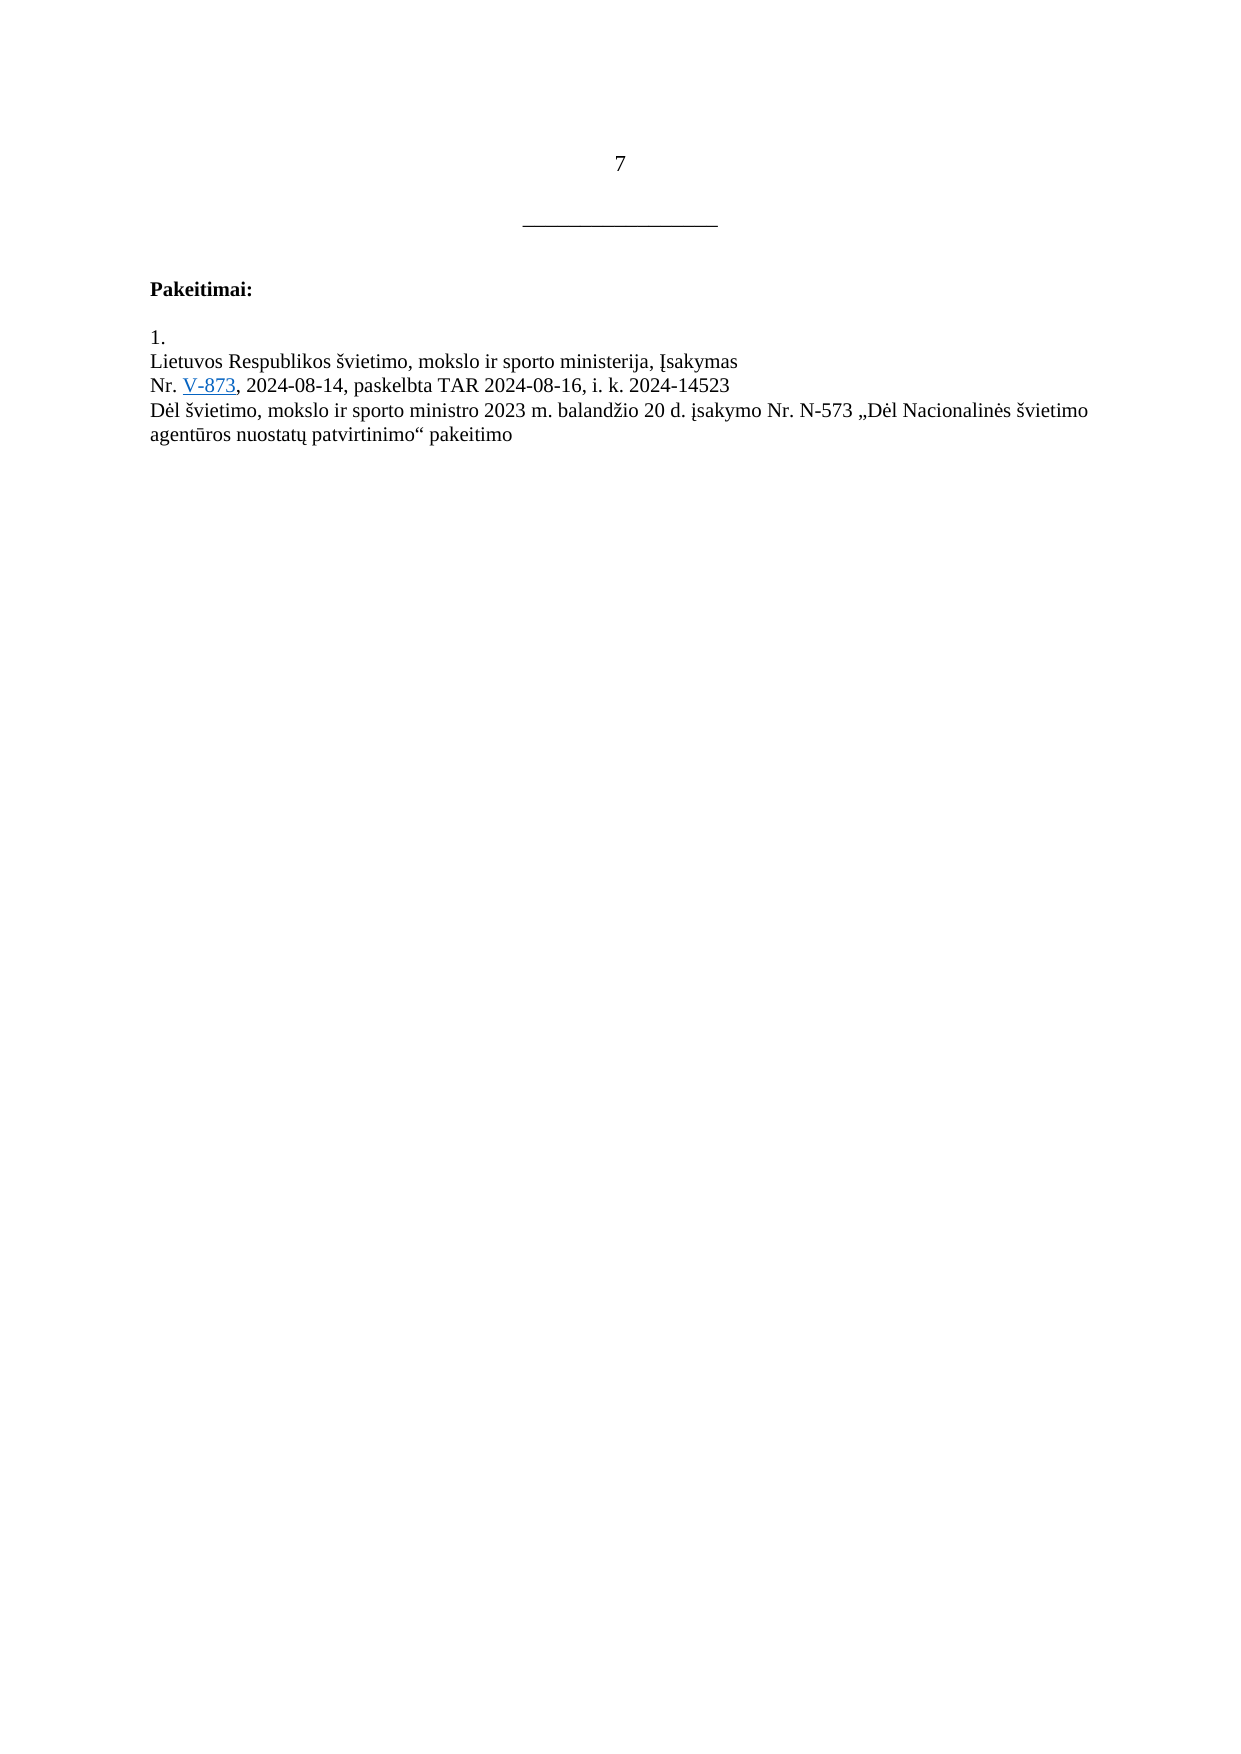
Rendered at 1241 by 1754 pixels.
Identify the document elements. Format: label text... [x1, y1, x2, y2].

text _________________ [150, 203, 1090, 229]
text 1. [150, 325, 1090, 349]
text Lietuvos Respublikos švietimo, mokslo ir sporto ministerija, Įsakymas [150, 349, 1090, 373]
text Dėl švietimo, mokslo ir sporto ministro 2023 m. balandžio 20 d. įsakymo Nr. N-573 „Dėl Nacionalinės švietimo agentūros nuostatų patvirtinimo“ pakeitimo [150, 397, 1090, 446]
text Nr. V-873, 2024-08-14, paskelbta TAR 2024-08-16, i. k. 2024-14523 [150, 373, 1090, 397]
text Pakeitimai: [150, 277, 1090, 301]
